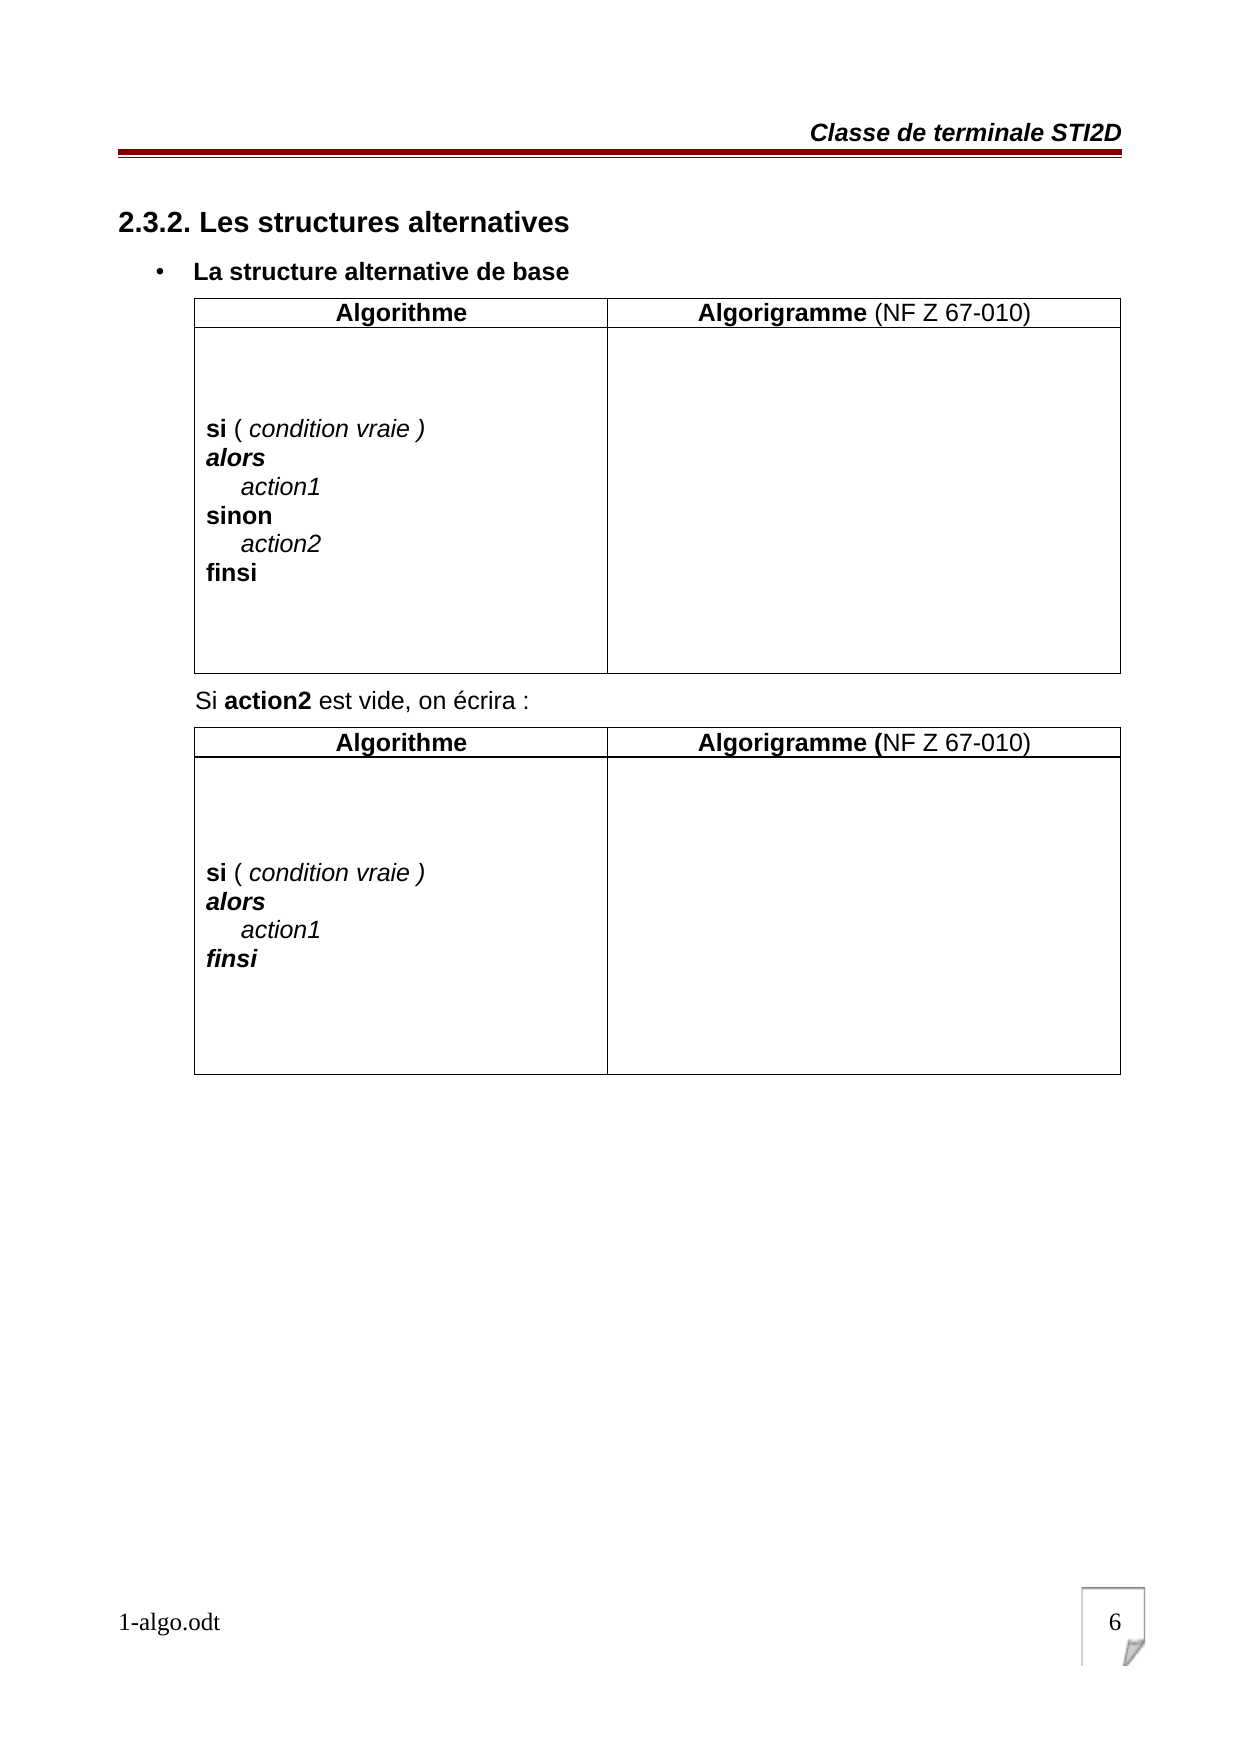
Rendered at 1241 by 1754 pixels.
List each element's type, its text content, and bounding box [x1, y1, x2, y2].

table_cell si ( condition vraie ) alors action1 finsi [195, 758, 607, 1074]
text Si action2 est vide, on écrira : [195, 686, 1122, 715]
table_cell si ( condition vraie ) alors action1 sinon action2 finsi [195, 328, 607, 673]
table_header Algorigramme (NF Z 67-010) [608, 299, 1120, 327]
table_header Algorithme [195, 299, 607, 327]
table_cell [608, 328, 1120, 673]
table_header Algorigramme (NF Z 67-010) [608, 728, 1120, 756]
list La structure alternative de base [156, 257, 1122, 286]
table_header Algorithme [195, 728, 607, 756]
subtitle 2.3.2. Les structures alternatives [118, 206, 1122, 239]
table_cell [608, 758, 1120, 1074]
